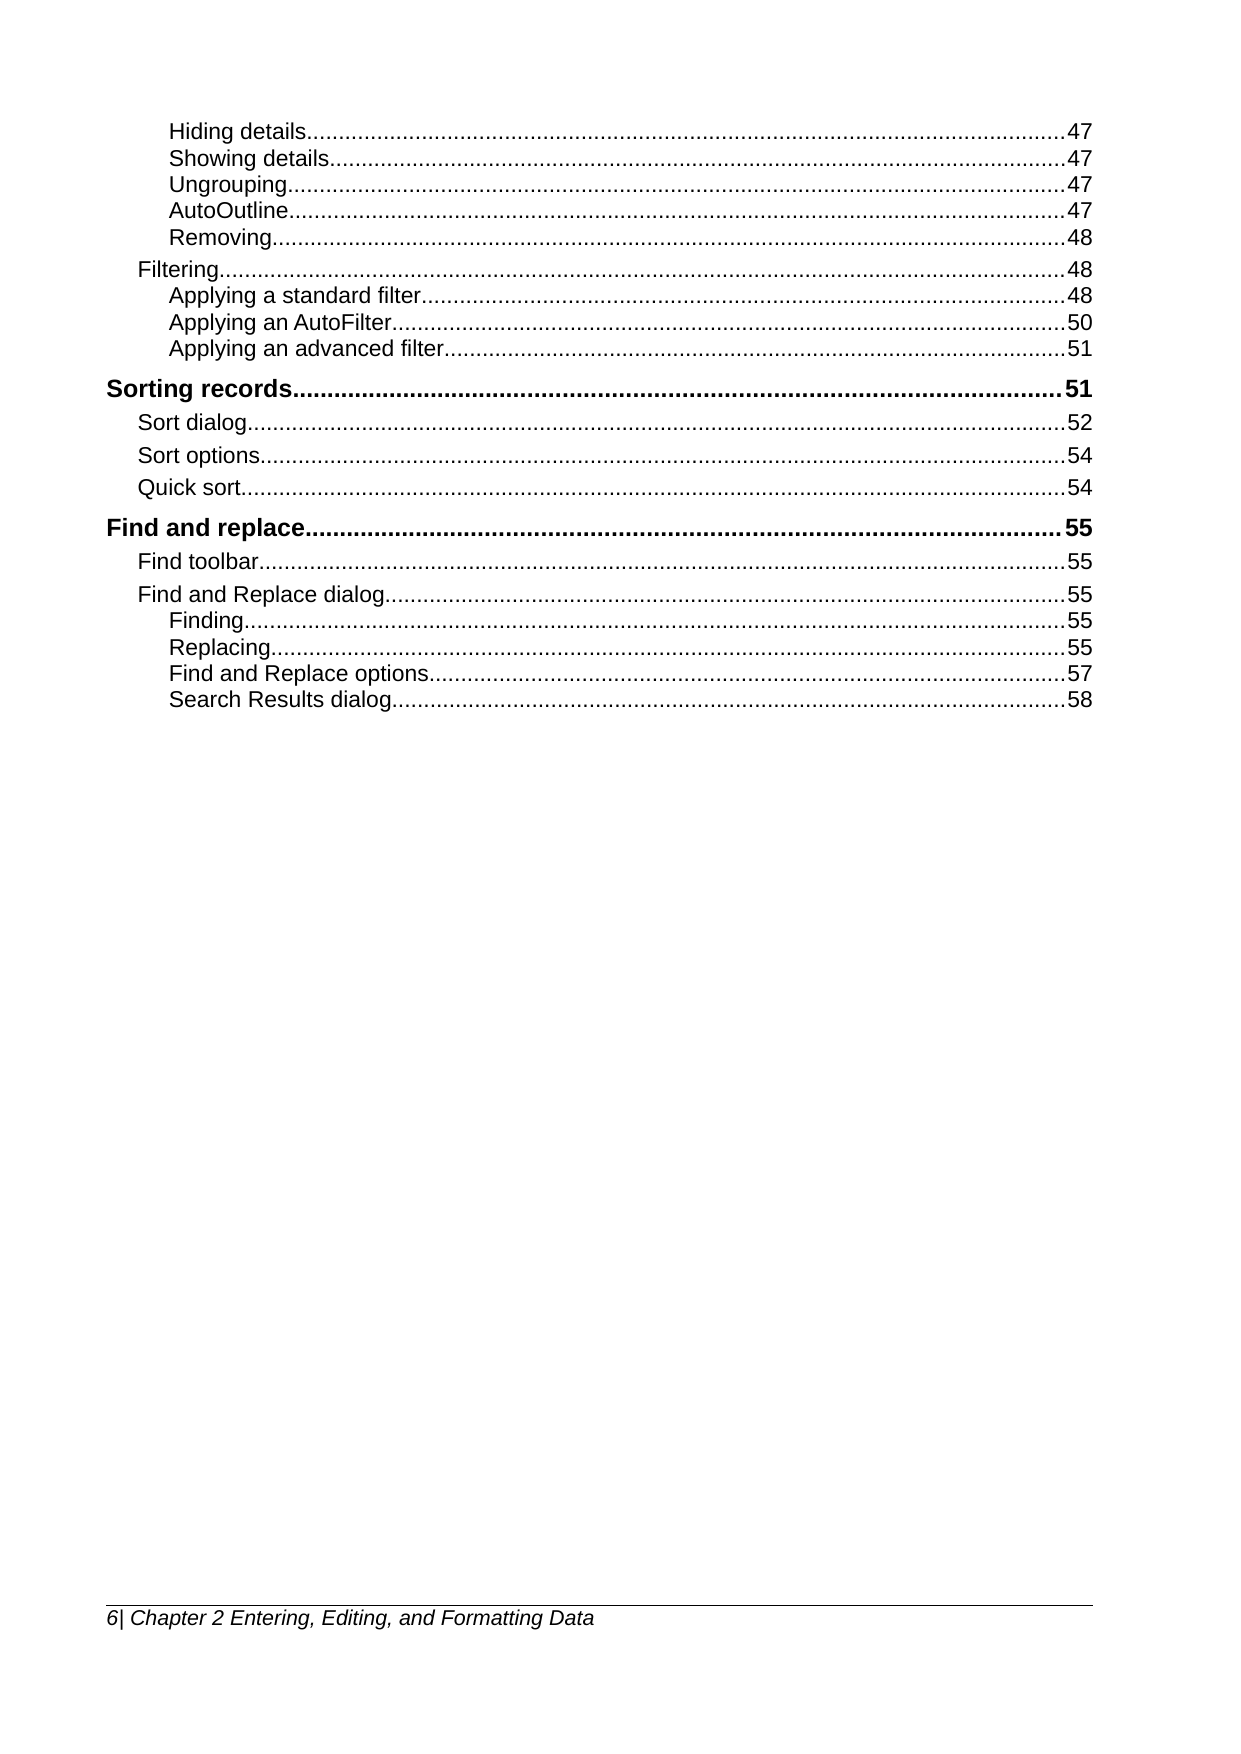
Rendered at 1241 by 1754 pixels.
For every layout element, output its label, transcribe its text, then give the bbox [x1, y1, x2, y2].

text Showing details 47 [169, 144, 1093, 171]
text Applying a standard filter 48 [169, 282, 1093, 309]
text Sort dialog 52 [137, 409, 1093, 435]
text Replacing 55 [169, 633, 1093, 660]
text Find toolbar 55 [137, 548, 1093, 574]
text AutoOutline 47 [169, 197, 1093, 223]
text Filtering 48 [137, 256, 1093, 282]
text Applying an AutoFilter 50 [169, 309, 1093, 335]
text Applying an advanced filter 51 [169, 335, 1093, 362]
text Find and replace 55 [106, 513, 1093, 542]
text Ungrouping 47 [169, 171, 1093, 197]
text Hiding details 47 [169, 118, 1093, 144]
text Find and Replace options 57 [169, 660, 1093, 686]
text Sort options 54 [137, 442, 1093, 468]
text Removing 48 [169, 223, 1093, 250]
text Sorting records 51 [106, 374, 1093, 403]
text Quick sort 54 [137, 474, 1093, 501]
text Find and Replace dialog 55 [137, 581, 1093, 607]
text Search Results dialog 58 [169, 686, 1093, 712]
text Finding 55 [169, 607, 1093, 633]
